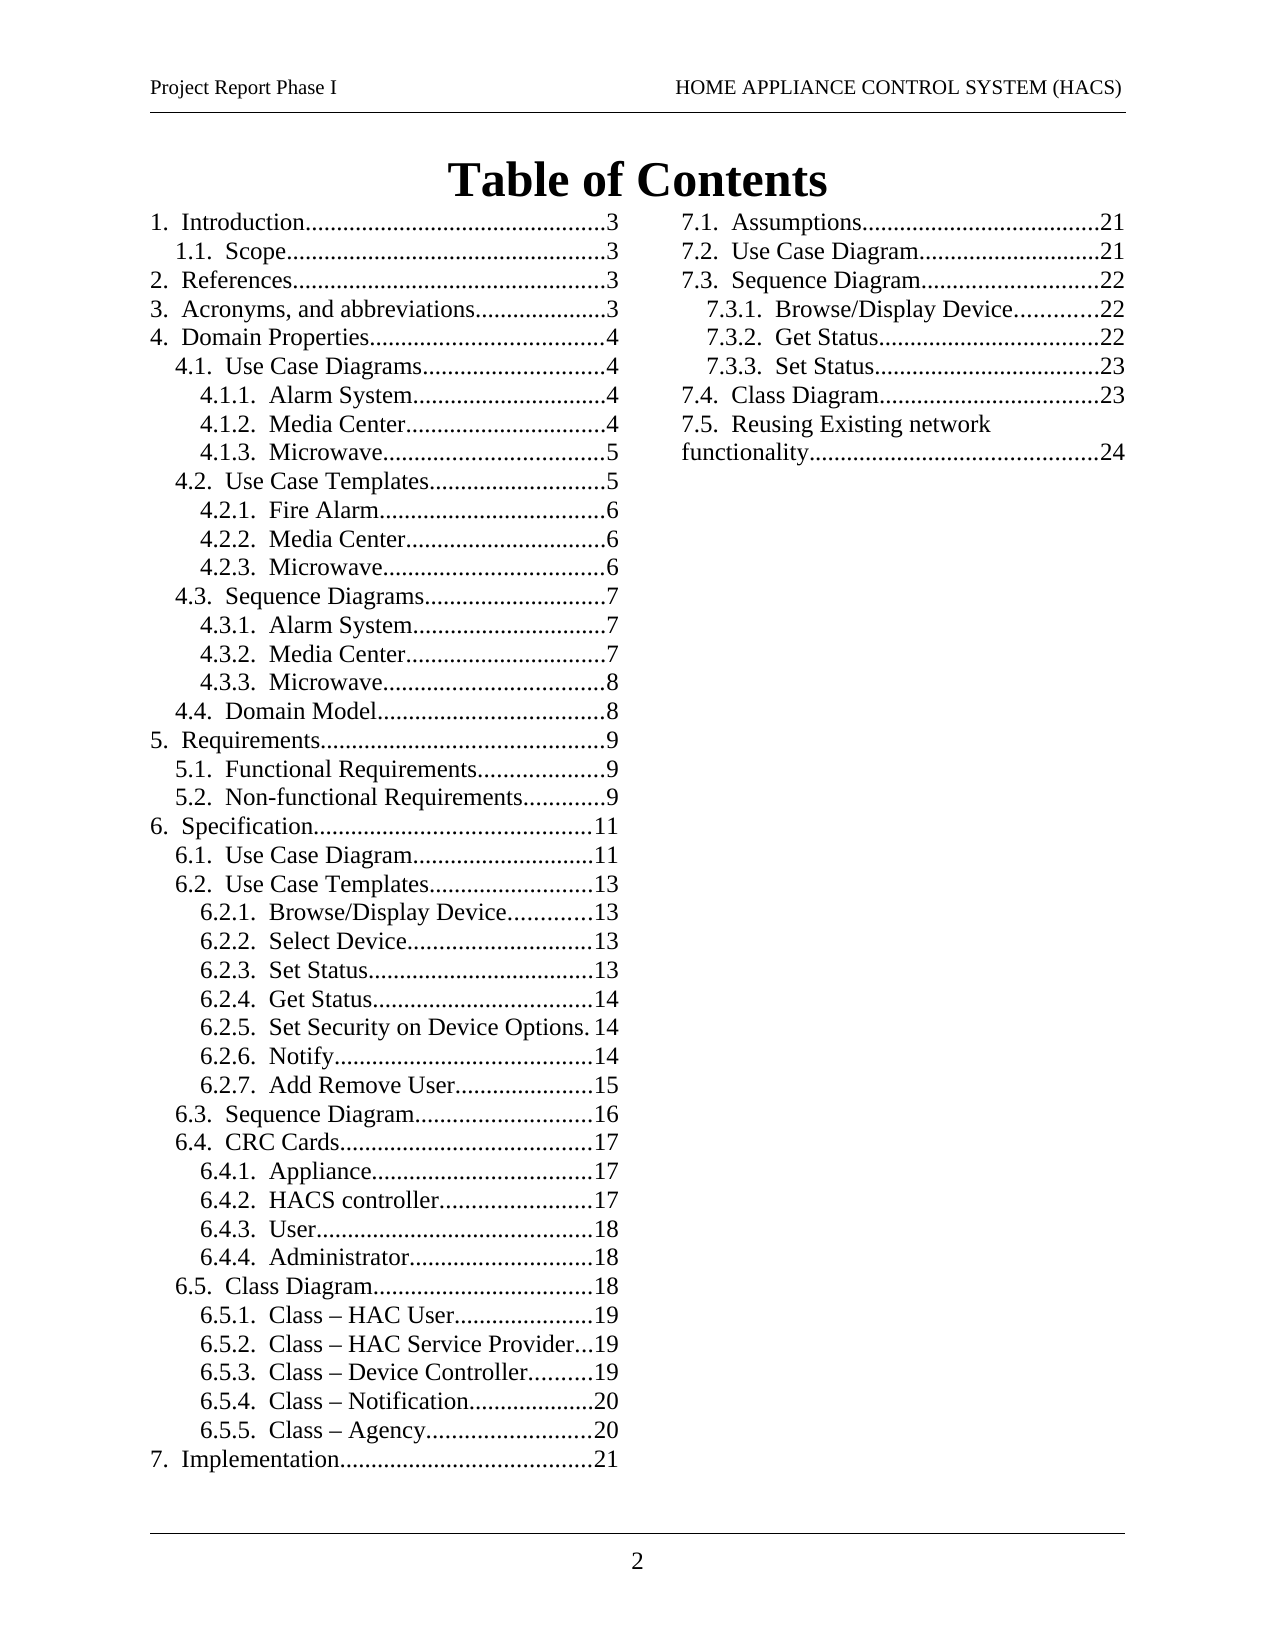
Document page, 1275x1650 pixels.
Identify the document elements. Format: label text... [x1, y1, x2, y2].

text 4.4. Domain Model 8 [175, 696, 619, 725]
text 4.1.2. Media Center 4 [200, 409, 619, 437]
text 6.5.2. Class – HAC Service Provider 19 [200, 1329, 619, 1357]
text 6.2.6. Notify 14 [200, 1041, 619, 1070]
text 7.5. Reusing Existing network functionality. 24 [681, 409, 1125, 466]
text 1.1. Scope 3 [175, 236, 619, 265]
text 6.4.4. Administrator 18 [200, 1242, 619, 1271]
text 4.2.1. Fire Alarm 6 [200, 495, 619, 524]
text 7.2. Use Case Diagram 21 [681, 236, 1125, 265]
text 4.1.3. Microwave 5 [200, 437, 619, 466]
text 6.1. Use Case Diagram 11 [175, 840, 619, 869]
text 6.5. Class Diagram 18 [175, 1271, 619, 1300]
text 6.5.4. Class – Notification 20 [200, 1386, 619, 1415]
text 7.4. Class Diagram 23 [681, 380, 1125, 409]
text 7.3. Sequence Diagram 22 [681, 265, 1125, 294]
text 6.2.4. Get Status 14 [200, 984, 619, 1012]
text 7. Implementation 21 [150, 1444, 619, 1472]
text 6.5.3. Class – Device Controller 19 [200, 1357, 619, 1386]
text 6.5.5. Class – Agency 20 [200, 1415, 619, 1444]
text 6.2.3. Set Status 13 [200, 955, 619, 984]
text 5.1. Functional Requirements 9 [175, 754, 619, 782]
text 6.2.1. Browse/Display Device 13 [200, 897, 619, 926]
text 7.3.1. Browse/Display Device 22 [706, 294, 1125, 322]
text 6.2.2. Select Device 13 [200, 926, 619, 955]
text 4.1.1. Alarm System 4 [200, 380, 619, 409]
text 4.3.3. Microwave 8 [200, 667, 619, 696]
text 6.2.5. Set Security on Device Options 14 [200, 1012, 619, 1041]
text 4.3.1. Alarm System 7 [200, 610, 619, 639]
text 5.2. Non-functional Requirements 9 [175, 782, 619, 811]
text 6.4.2. HACS controller 17 [200, 1185, 619, 1214]
text 6.4. CRC Cards 17 [175, 1127, 619, 1156]
text 6.2.7. Add Remove User 15 [200, 1070, 619, 1099]
text 6.4.3. User 18 [200, 1214, 619, 1242]
text 4.2. Use Case Templates 5 [175, 466, 619, 495]
text 6.3. Sequence Diagram 16 [175, 1099, 619, 1127]
text 4.3. Sequence Diagrams 7 [175, 581, 619, 610]
text 7.1. Assumptions 21 [681, 207, 1125, 236]
text 6.4.1. Appliance 17 [200, 1156, 619, 1185]
text 4.3.2. Media Center 7 [200, 639, 619, 667]
text Table of Contents [150, 150, 1125, 207]
text 6.2. Use Case Templates 13 [175, 869, 619, 897]
text 4.2.3. Microwave 6 [200, 552, 619, 581]
text 7.3.2. Get Status 22 [706, 322, 1125, 351]
text 2. References 3 [150, 265, 619, 294]
text 6.5.1. Class – HAC User 19 [200, 1300, 619, 1329]
text 1. Introduction 3 [150, 207, 619, 236]
text 4.2.2. Media Center 6 [200, 524, 619, 552]
text 5. Requirements 9 [150, 725, 619, 754]
text 4.1. Use Case Diagrams 4 [175, 351, 619, 380]
text 7.3.3. Set Status 23 [706, 351, 1125, 380]
text 4. Domain Properties 4 [150, 322, 619, 351]
text 3. Acronyms, and abbreviations 3 [150, 294, 619, 322]
text 6. Specification 11 [150, 811, 619, 840]
